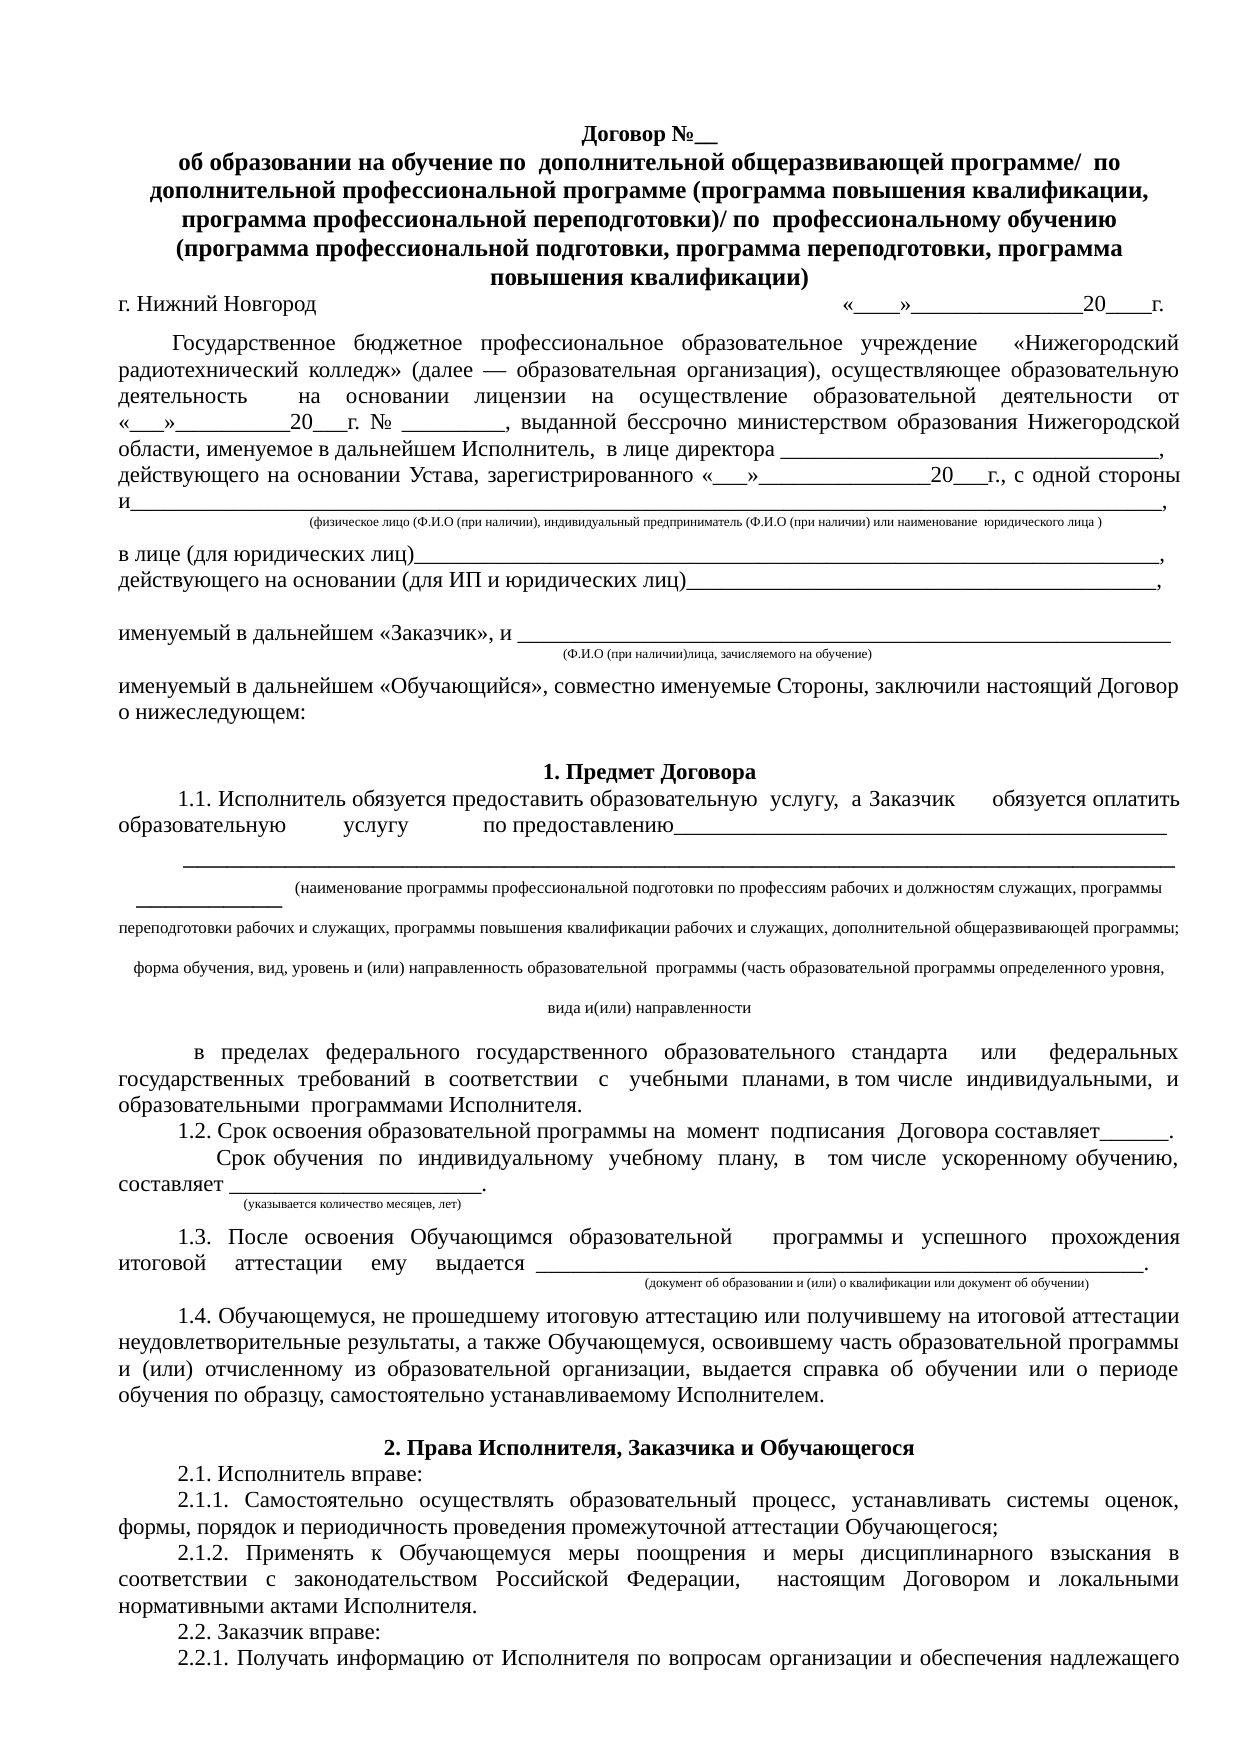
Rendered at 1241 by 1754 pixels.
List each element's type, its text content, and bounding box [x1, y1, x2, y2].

text ______________________________________________________________________________ (наименование программы профессиональной подготовки по профессиям рабочих и должностям служащих, программы переподготовки рабочих и служащих, программы повышения квалификации рабочих и служащих, дополнительной общеразвивающей программы; форма обучения, вид, уровень и (или) направленность образовательной программы (часть образовательной программы определенного уровня, вида и(или) направленности [118, 837, 1181, 1032]
text (Ф.И.О (при наличии)лица, зачисляемого на обучение) [118, 646, 1181, 672]
text 2.1. Исполнитель вправе: [118, 1460, 1181, 1486]
text 1.3. После освоения Обучающимся образовательной программы и успешного прохождения итоговой аттестации ему выдается _____________________________________________________. [118, 1223, 1181, 1276]
text именуемый в дальнейшем «Заказчик», и _________________________________________________________ [118, 619, 1181, 646]
text 2.1.2. Применять к Обучающемуся меры поощрения и меры дисциплинарного взыскания в соответствии с законодательством Российской Федерации, настоящим Договором и локальными нормативными актами Исполнителя. [118, 1539, 1181, 1618]
text действующего на основании (для ИП и юридических лиц)_________________________________________, [118, 567, 1181, 593]
text 2.2.1. Получать информацию от Исполнителя по вопросам организации и обеспечения надлежащего [118, 1644, 1181, 1671]
text (физическое лицо (Ф.И.О (при наличии), индивидуальный предприниматель (Ф.И.О (при наличии) или наименование юридического лица ) [118, 514, 1181, 540]
text в лице (для юридических лиц)_________________________________________________________________, [118, 540, 1181, 567]
text действующего на основании Устава, зарегистрированного «___»_______________20___г., с одной стороны и__________________________________________________________________________________________, [118, 461, 1181, 514]
text 2. Права Исполнителя, Заказчика и Обучающегося [118, 1434, 1181, 1460]
text 1.1. Исполнитель обязуется предоставить образовательную услугу, а Заказчик обязуется оплатить образовательную услугу по предоставлению___________________________________________ [118, 784, 1181, 837]
text 2.2. Заказчик вправе: [118, 1618, 1181, 1644]
text 1.4. Обучающемуся, не прошедшему итоговую аттестацию или получившему на итоговой аттестации неудовлетворительные результаты, а также Обучающемуся, освоившему часть образовательной программы и (или) отчисленному из образовательной организации, выдается справка об обучении или о периоде обучения по образцу, самостоятельно устанавливаемому Исполнителем. [118, 1302, 1181, 1407]
text (указывается количество месяцев, лет) [118, 1196, 1181, 1223]
text 2.1.1. Самостоятельно осуществлять образовательный процесс, устанавливать системы оценок, формы, порядок и периодичность проведения промежуточной аттестации Обучающегося; [118, 1486, 1181, 1539]
text Государственное бюджетное профессиональное образовательное учреждение «Нижегородский радиотехнический колледж» (далее — образовательная организация), осуществляющее образовательную деятельность на основании лицензии на осуществление образовательной деятельности от «___»__________20___г. № _________, выданной бессрочно министерством образования Нижегородской области, именуемое в дальнейшем Исполнитель, в лице директора _________________________________, [118, 329, 1181, 461]
text г. Нижний Новгород «____»_______________20____г. [118, 291, 1181, 317]
text 1.2. Срок освоения образовательной программы на момент подписания Договора составляет______. [118, 1117, 1181, 1144]
text (документ об образовании и (или) о квалификации или документ об обучении) [118, 1276, 1181, 1302]
text Срок обучения по индивидуальному учебному плану, в том числе ускоренному обучению, составляет ______________________. [118, 1144, 1181, 1196]
text именуемый в дальнейшем «Обучающийся», совместно именуемые Стороны, заключили настоящий Договор о нижеследующем: [118, 672, 1181, 725]
subtitle Договор №__ [118, 120, 1181, 147]
text в пределах федерального государственного образовательного стандарта или федеральных государственных требований в соответствии с учебными планами, в том числе индивидуальными, и образовательными программами Исполнителя. [118, 1038, 1181, 1117]
text об образовании на обучение по дополнительной общеразвивающей программе/ по дополнительной профессиональной программе (программа повышения квалификации, программа профессиональной переподготовки)/ по профессиональному обучению (программа профессиональной подготовки, программа переподготовки, программа повышения квалификации) [118, 147, 1181, 291]
text 1. Предмет Договора [118, 758, 1181, 784]
